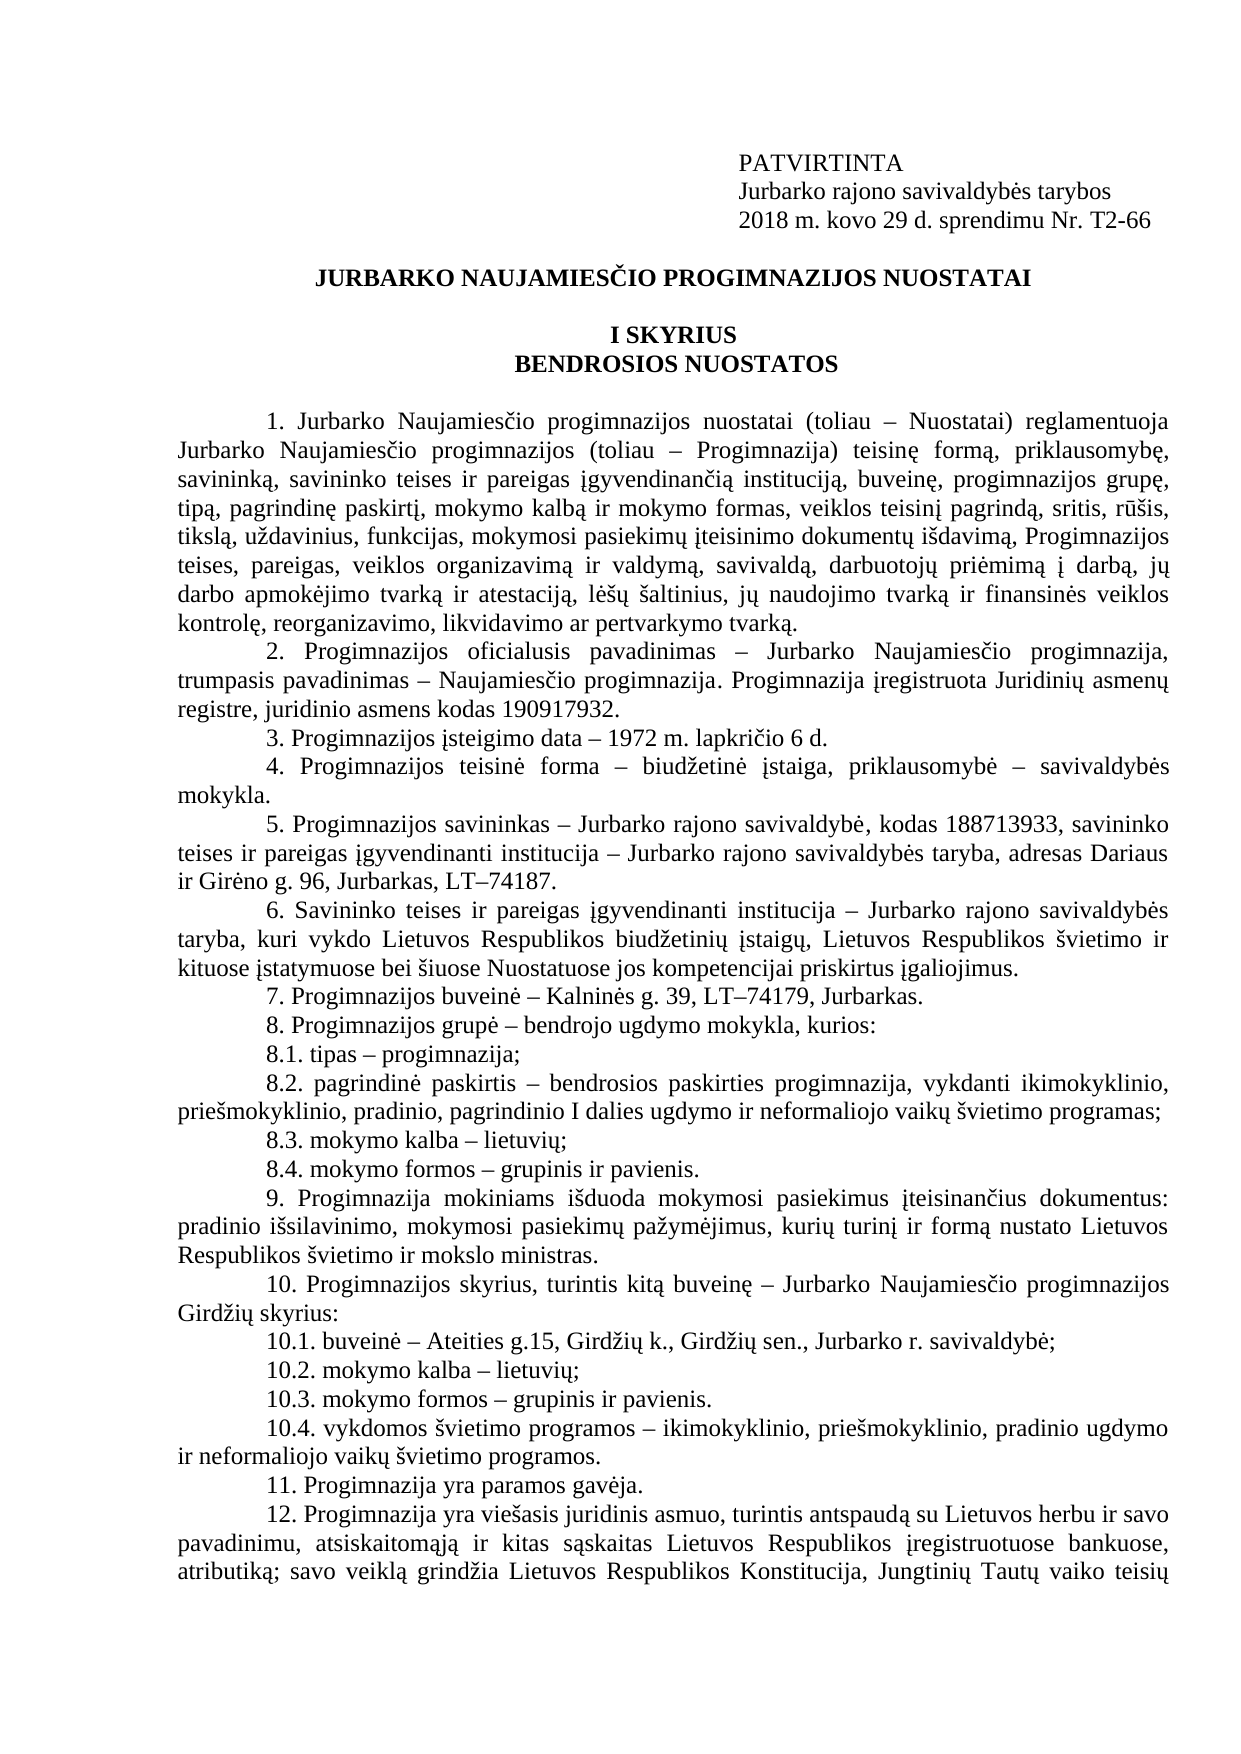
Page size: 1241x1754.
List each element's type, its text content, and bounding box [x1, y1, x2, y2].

text 8.4. mokymo formos – grupinis ir pavienis. [177, 1154, 1169, 1183]
text 11. Progimnazija yra paramos gavėja. [177, 1470, 1169, 1499]
text Jurbarko rajono savivaldybės tarybos [177, 176, 1169, 205]
text 8. Progimnazijos grupė – bendrojo ugdymo mokykla, kurios: [177, 1010, 1169, 1039]
text PATVIRTINTA [177, 148, 1169, 176]
text 2. Progimnazijos oficialusis pavadinimas – Jurbarko Naujamiesčio progimnazija, trumpasis pavadinimas – Naujamiesčio progimnazija. Progimnazija įregistruota Juridinių asmenų registre, juridinio asmens kodas 190917932. [177, 636, 1169, 723]
text 6. Savininko teises ir pareigas įgyvendinanti institucija – Jurbarko rajono savivaldybės taryba, kuri vykdo Lietuvos Respublikos biudžetinių įstaigų, Lietuvos Respublikos švietimo ir kituose įstatymuose bei šiuose Nuostatuose jos kompetencijai priskirtus įgaliojimus. [177, 895, 1169, 981]
text 10.3. mokymo formos – grupinis ir pavienis. [177, 1384, 1169, 1413]
text 8.2. pagrindinė paskirtis – bendrosios paskirties progimnazija, vykdanti ikimokyklinio, priešmokyklinio, pradinio, pagrindinio I dalies ugdymo ir neformaliojo vaikų švietimo programas; [177, 1068, 1169, 1125]
text 10. Progimnazijos skyrius, turintis kitą buveinę – Jurbarko Naujamiesčio progimnazijos Girdžių skyrius: [177, 1269, 1169, 1326]
text 3. Progimnazijos įsteigimo data – 1972 m. lapkričio 6 d. [177, 723, 1169, 751]
text I SKYRIUS [177, 320, 1169, 349]
text 12. Progimnazija yra viešasis juridinis asmuo, turintis antspaudą su Lietuvos herbu ir savo pavadinimu, atsiskaitomąją ir kitas sąskaitas Lietuvos Respublikos įregistruotuose bankuose, atributiką; savo veiklą grindžia Lietuvos Respublikos Konstitucija, Jungtinių Tautų vaiko teisių [177, 1499, 1169, 1585]
text 10.1. buveinė – Ateities g.15, Girdžių k., Girdžių sen., Jurbarko r. savivaldybė; [177, 1326, 1169, 1355]
text 10.4. vykdomos švietimo programos – ikimokyklinio, priešmokyklinio, pradinio ugdymo ir neformaliojo vaikų švietimo programos. [177, 1413, 1169, 1470]
text 8.3. mokymo kalba – lietuvių; [177, 1125, 1169, 1154]
text JURBARKO NAUJAMIESČIO PROGIMNAZIJOS NUOSTATAI [177, 263, 1169, 291]
text 4. Progimnazijos teisinė forma – biudžetinė įstaiga, priklausomybė – savivaldybės mokykla. [177, 751, 1169, 809]
text 10.2. mokymo kalba – lietuvių; [177, 1355, 1169, 1384]
text 5. Progimnazijos savininkas – Jurbarko rajono savivaldybė, kodas 188713933, savininko teises ir pareigas įgyvendinanti institucija – Jurbarko rajono savivaldybės taryba, adresas Dariaus ir Girėno g. 96, Jurbarkas, LT–74187. [177, 809, 1169, 895]
text 7. Progimnazijos buveinė – Kalninės g. 39, LT–74179, Jurbarkas. [177, 981, 1169, 1010]
text BENDROSIOS NUOSTATOS [177, 349, 1169, 378]
text 2018 m. kovo 29 d. sprendimu Nr. T2-66 [177, 205, 1169, 234]
text 1. Jurbarko Naujamiesčio progimnazijos nuostatai (toliau – Nuostatai) reglamentuoja Jurbarko Naujamiesčio progimnazijos (toliau – Progimnazija) teisinę formą, priklausomybę, savininką, savininko teises ir pareigas įgyvendinančią instituciją, buveinę, progimnazijos grupę, tipą, pagrindinę paskirtį, mokymo kalbą ir mokymo formas, veiklos teisinį pagrindą, sritis, rūšis, tikslą, uždavinius, funkcijas, mokymosi pasiekimų įteisinimo dokumentų išdavimą, Progimnazijos teises, pareigas, veiklos organizavimą ir valdymą, savivaldą, darbuotojų priėmimą į darbą, jų darbo apmokėjimo tvarką ir atestaciją, lėšų šaltinius, jų naudojimo tvarką ir finansinės veiklos kontrolę, reorganizavimo, likvidavimo ar pertvarkymo tvarką. [177, 406, 1169, 636]
text 8.1. tipas – progimnazija; [177, 1039, 1169, 1068]
text 9. Progimnazija mokiniams išduoda mokymosi pasiekimus įteisinančius dokumentus: pradinio išsilavinimo, mokymosi pasiekimų pažymėjimus, kurių turinį ir formą nustato Lietuvos Respublikos švietimo ir mokslo ministras. [177, 1183, 1169, 1269]
